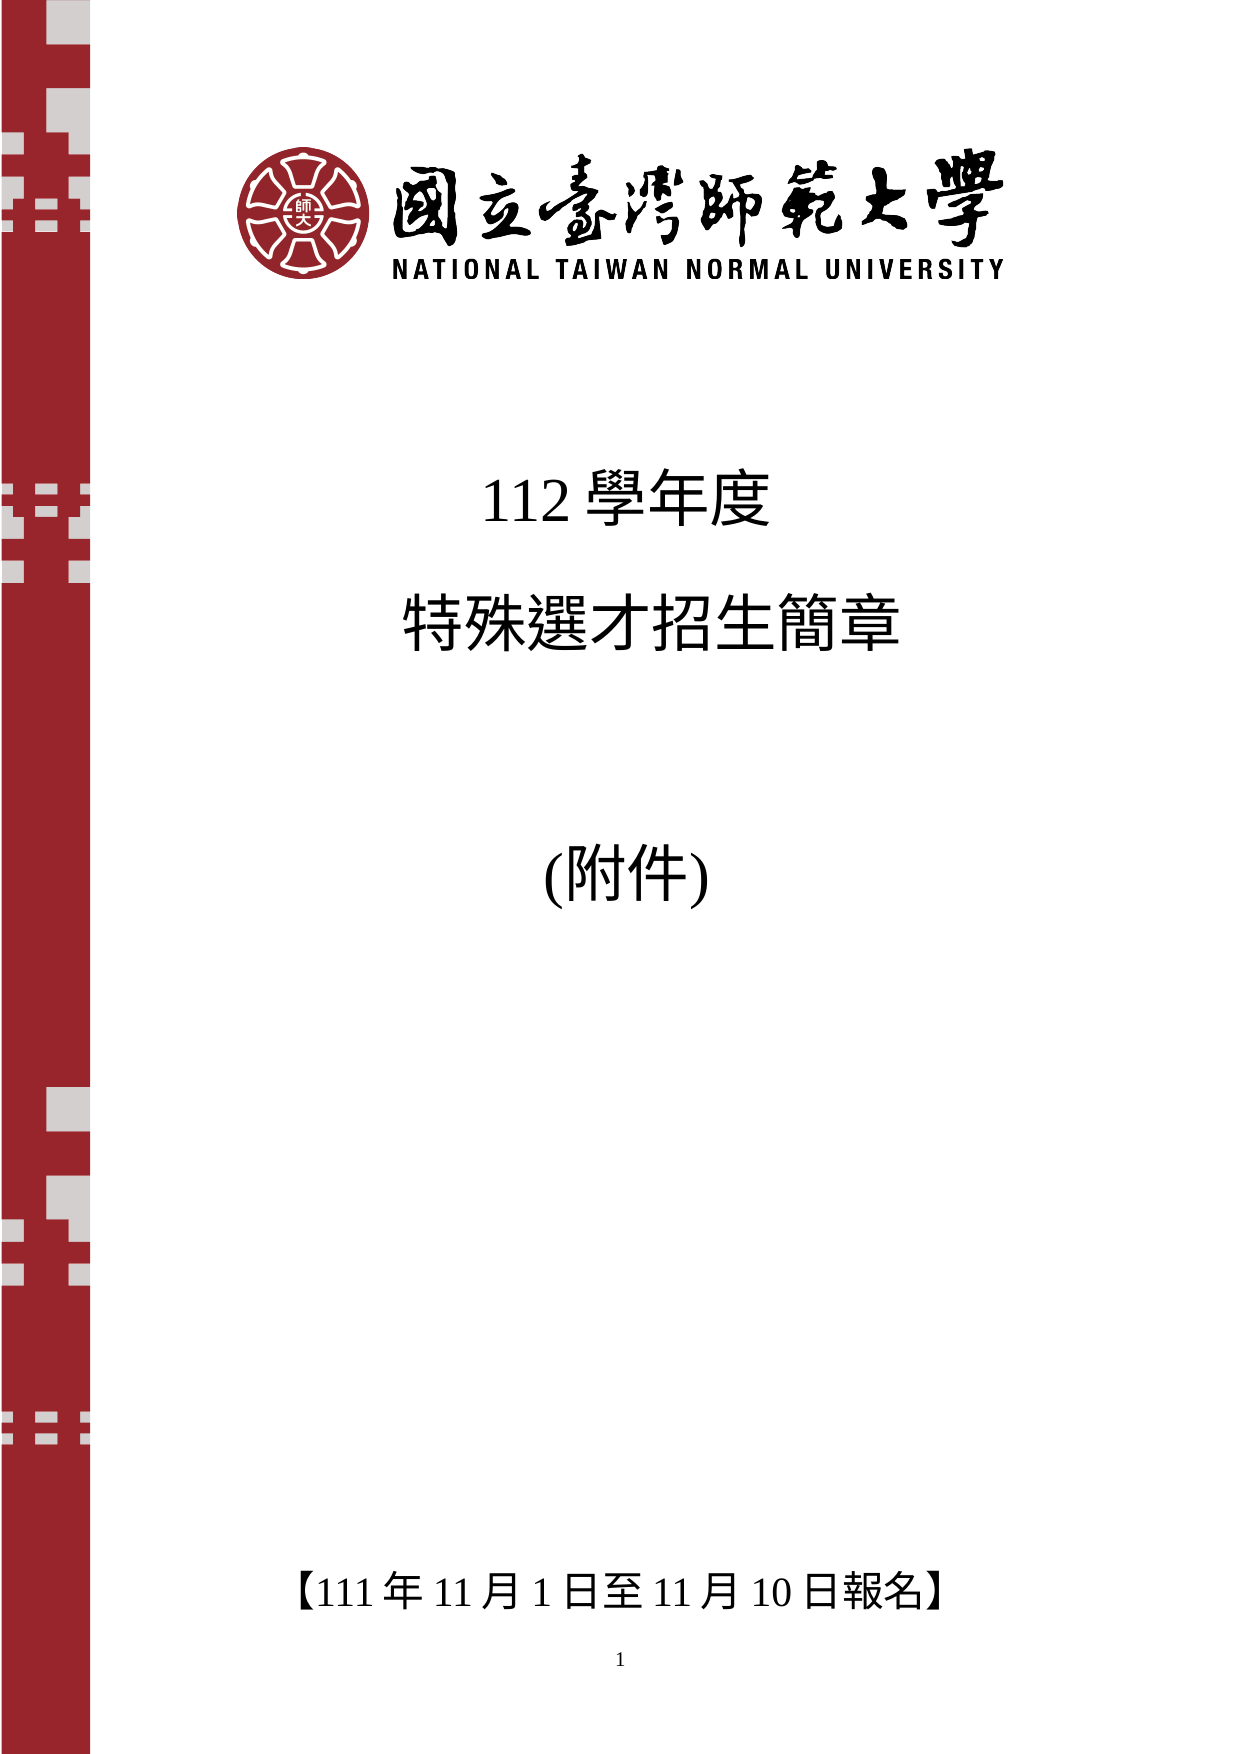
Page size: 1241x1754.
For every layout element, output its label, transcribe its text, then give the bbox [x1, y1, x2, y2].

text (附件) [119, 797, 1134, 922]
text 112學年度 [119, 422, 1134, 547]
text 特殊選才招生簡章 [119, 547, 1184, 672]
text 【111年11月1日至11月10日報名】 [106, 1547, 1134, 1609]
